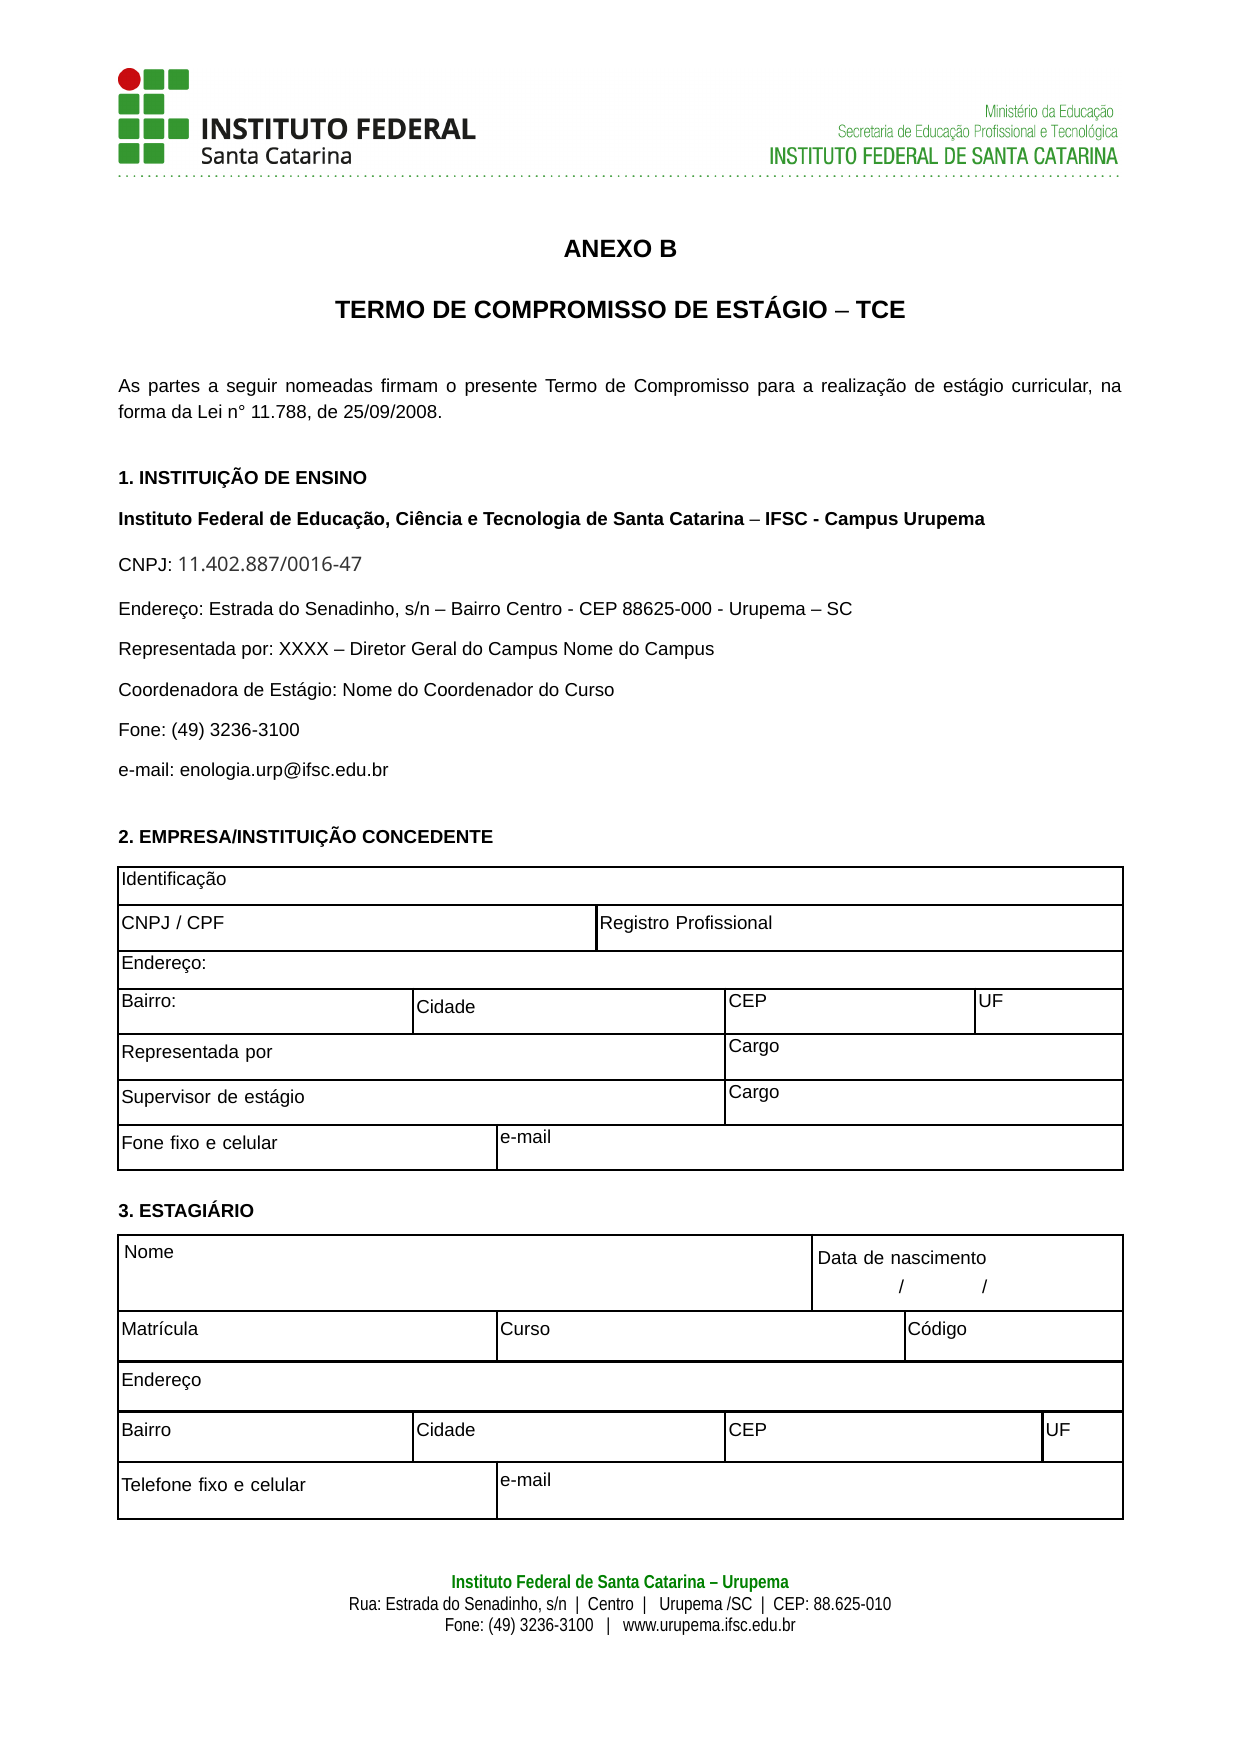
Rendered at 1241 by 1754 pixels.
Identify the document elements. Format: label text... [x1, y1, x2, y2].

table_cell Endereço: [119, 952, 1122, 988]
picture [118, 68, 1123, 177]
table_cell Cidade [414, 1413, 724, 1461]
table_cell Bairro: [119, 990, 412, 1033]
table_cell Data de nascimento / / [813, 1236, 1122, 1310]
text 2. EMPRESA/INSTITUIÇÃO CONCEDENTE [118, 825, 1122, 847]
table_cell Cidade [414, 990, 724, 1033]
table_header Identificação [119, 868, 1122, 904]
text e-mail: enologia.urp@ifsc.edu.br [118, 759, 1122, 781]
text 1. INSTITUIÇÃO DE ENSINO [118, 467, 1122, 488]
table_cell 3. ESTAGIÁRIO [118, 1171, 1108, 1233]
table_cell Bairro [119, 1413, 412, 1461]
table_cell UF [1044, 1413, 1122, 1461]
table_cell Cargo [726, 1081, 1122, 1124]
table_cell Matrícula [119, 1312, 496, 1360]
text CNPJ: 11.402.887/0016-47 [118, 548, 1122, 577]
table_cell UF [976, 990, 1122, 1033]
table_cell Curso [498, 1312, 904, 1360]
table_cell CNPJ / CPF [119, 906, 595, 949]
table_cell Supervisor de estágio [119, 1081, 724, 1124]
table_cell e-mail [498, 1126, 1122, 1169]
text Coordenadora de Estágio: Nome do Coordenador do Curso [118, 678, 1122, 700]
text Representada por: XXXX – Diretor Geral do Campus Nome do Campus [118, 638, 1122, 659]
table_cell Endereço [119, 1363, 1122, 1410]
text Fone: (49) 3236-3100 [118, 719, 1122, 740]
table_cell [1109, 1171, 1115, 1233]
table_cell [1115, 1171, 1123, 1233]
table_cell CEP [726, 990, 974, 1033]
table_cell CEP [726, 1413, 1041, 1461]
text As partes a seguir nomeadas firmam o presente Termo de Compromisso para a realização de estágio curricular, na forma da Lei n° 11.788, de 25/09/2008. [118, 375, 1122, 422]
table_cell Nome [119, 1236, 811, 1310]
table_cell Fone fixo e celular [119, 1126, 496, 1169]
table_cell e-mail [498, 1463, 1122, 1518]
table_cell Registro Profissional [598, 906, 1122, 949]
text ANEXO B [118, 234, 1122, 263]
table_cell Cargo [726, 1035, 1122, 1078]
text TERMO DE COMPROMISSO DE ESTÁGIO – TCE [118, 295, 1122, 324]
text Instituto Federal de Educação, Ciência e Tecnologia de Santa Catarina – IFSC - Campus Urupema [118, 507, 1122, 529]
table_cell Telefone fixo e celular [119, 1463, 496, 1518]
table_cell Código [906, 1312, 1122, 1360]
text Endereço: Estrada do Senadinho, s/n – Bairro Centro - CEP 88625-000 - Urupema – SC [118, 597, 1122, 619]
table_cell Representada por [119, 1035, 724, 1078]
